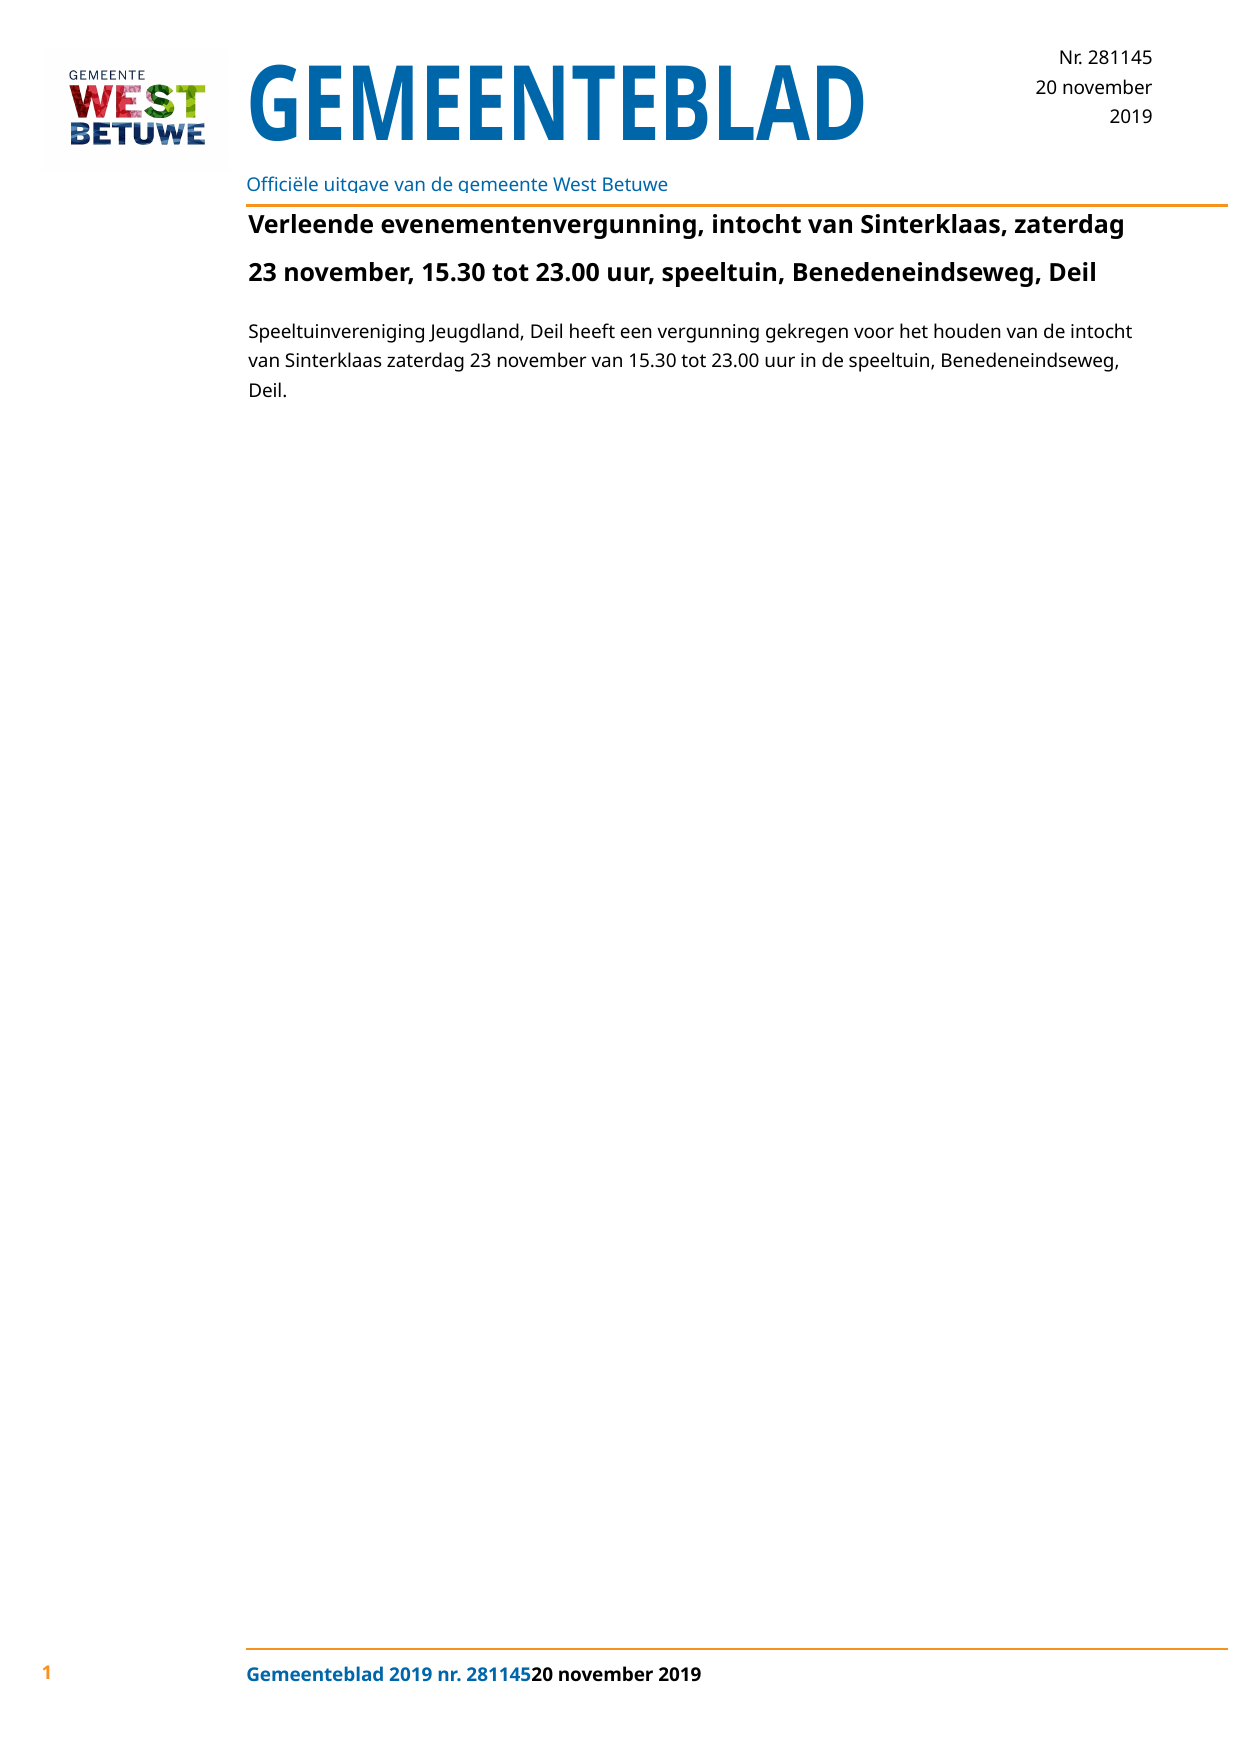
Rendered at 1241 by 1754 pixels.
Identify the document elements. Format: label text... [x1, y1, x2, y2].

picture [41, 47, 231, 172]
text Speeltuinvereniging Jeugdland, Deil heeft een vergunning gekregen voor het houden van de intocht van Sinterklaas zaterdag 23 november van 15.30 tot 23.00 uur in de speeltuin, Benedeneindseweg, Deil. [248, 318, 1152, 403]
text Verleende evenementenvergunning, intocht van Sinterklaas, zaterdag 23 november, 15.30 tot 23.00 uur, speeltuin, Benedeneindseweg, Deil [248, 207, 1152, 288]
